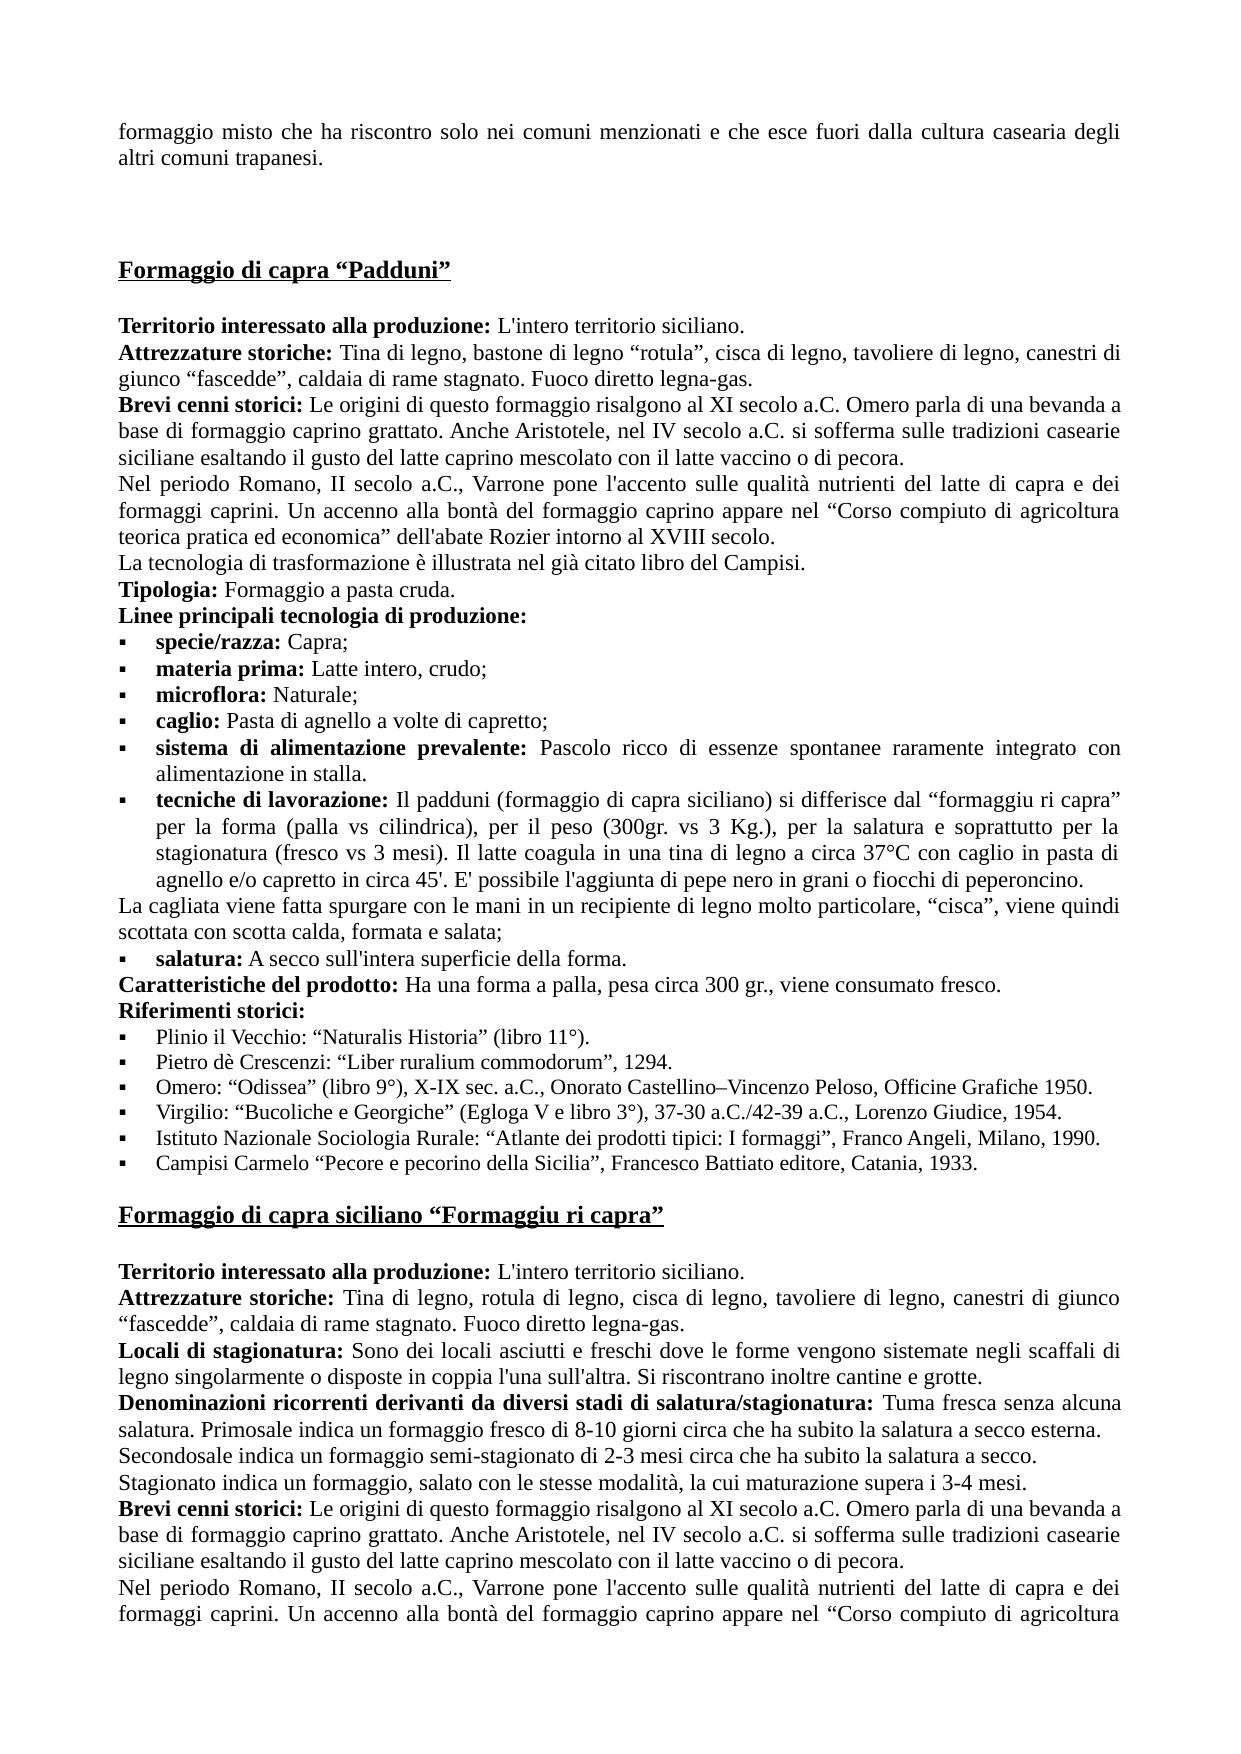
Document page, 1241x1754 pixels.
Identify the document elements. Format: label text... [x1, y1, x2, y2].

text Brevi cenni storici: Le origini di questo formaggio risalgono al XI secolo a.C. Omero parla di una bevanda a base di formaggio caprino grattato. Anche Aristotele, nel IV secolo a.C. si sofferma sulle tradizioni casearie siciliane esaltando il gusto del latte caprino mescolato con il latte vaccino o di pecora. [118, 1495, 1122, 1574]
text Riferimenti storici: [118, 997, 1122, 1024]
text Linee principali tecnologia di produzione: [118, 602, 1122, 628]
list Plinio il Vecchio: “Naturalis Historia” (libro 11°). [118, 1024, 1122, 1049]
list tecniche di lavorazione: Il padduni (formaggio di capra siciliano) si differisce dal “formaggiu ri capra” per la forma (palla vs cilindrica), per il peso (300gr. vs 3 Kg.), per la salatura e soprattutto per la stagionatura (fresco vs 3 mesi). Il latte coagula in una tina di legno a circa 37°C con caglio in pasta di agnello e/o capretto in circa 45'. E' possibile l'aggiunta di pepe nero in grani o fiocchi di peperoncino. [118, 787, 1122, 892]
list Istituto Nazionale Sociologia Rurale: “Atlante dei prodotti tipici: I formaggi”, Franco Angeli, Milano, 1990. [118, 1124, 1122, 1150]
text Nel periodo Romano, II secolo a.C., Varrone pone l'accento sulle qualità nutrienti del latte di capra e dei formaggi caprini. Un accenno alla bontà del formaggio caprino appare nel “Corso compiuto di agricoltura teorica pratica ed economica” dell'abate Rozier intorno al XVIII secolo. [118, 470, 1122, 549]
text La tecnologia di trasformazione è illustrata nel già citato libro del Campisi. [118, 549, 1122, 576]
list Virgilio: “Bucoliche e Georgiche” (Egloga V e libro 3°), 37-30 a.C./42-39 a.C., Lorenzo Giudice, 1954. [118, 1099, 1122, 1124]
list Omero: “Odissea” (libro 9°), X-IX sec. a.C., Onorato Castellino–Vincenzo Peloso, Officine Grafiche 1950. [118, 1074, 1122, 1099]
list materia prima: Latte intero, crudo; [118, 655, 1122, 681]
text La cagliata viene fatta spurgare con le mani in un recipiente di legno molto particolare, “cisca”, viene quindi scottata con scotta calda, formata e salata; [118, 892, 1122, 945]
text Caratteristiche del prodotto: Ha una forma a palla, pesa circa 300 gr., viene consumato fresco. [118, 971, 1122, 997]
list salatura: A secco sull'intera superficie della forma. [118, 945, 1122, 971]
text Nel periodo Romano, II secolo a.C., Varrone pone l'accento sulle qualità nutrienti del latte di capra e dei formaggi caprini. Un accenno alla bontà del formaggio caprino appare nel “Corso compiuto di agricoltura [118, 1574, 1122, 1627]
text Tipologia: Formaggio a pasta cruda. [118, 576, 1122, 602]
list specie/razza: Capra; [118, 628, 1122, 655]
text Territorio interessato alla produzione: L'intero territorio siciliano. [118, 312, 1122, 338]
list microflora: Naturale; [118, 681, 1122, 707]
text Formaggio di capra siciliano “Formaggiu ri capra” [118, 1200, 1122, 1229]
text Stagionato indica un formaggio, salato con le stesse modalità, la cui maturazione supera i 3-4 mesi. [118, 1468, 1122, 1495]
list caglio: Pasta di agnello a volte di capretto; [118, 707, 1122, 734]
text Locali di stagionatura: Sono dei locali asciutti e freschi dove le forme vengono sistemate negli scaffali di legno singolarmente o disposte in coppia l'una sull'altra. Si riscontrano inoltre cantine e grotte. [118, 1337, 1122, 1389]
list sistema di alimentazione prevalente: Pascolo ricco di essenze spontanee raramente integrato con alimentazione in stalla. [118, 734, 1122, 787]
text Denominazioni ricorrenti derivanti da diversi stadi di salatura/stagionatura: Tuma fresca senza alcuna salatura. Primosale indica un formaggio fresco di 8-10 giorni circa che ha subito la salatura a secco esterna. [118, 1389, 1122, 1442]
text Territorio interessato alla produzione: L'intero territorio siciliano. [118, 1258, 1122, 1284]
list Pietro dè Crescenzi: “Liber ruralium commodorum”, 1294. [118, 1049, 1122, 1074]
text formaggio misto che ha riscontro solo nei comuni menzionati e che esce fuori dalla cultura casearia degli altri comuni trapanesi. [118, 118, 1122, 171]
text Attrezzature storiche: Tina di legno, rotula di legno, cisca di legno, tavoliere di legno, canestri di giunco “fascedde”, caldaia di rame stagnato. Fuoco diretto legna-gas. [118, 1284, 1122, 1337]
text Brevi cenni storici: Le origini di questo formaggio risalgono al XI secolo a.C. Omero parla di una bevanda a base di formaggio caprino grattato. Anche Aristotele, nel IV secolo a.C. si sofferma sulle tradizioni casearie siciliane esaltando il gusto del latte caprino mescolato con il latte vaccino o di pecora. [118, 391, 1122, 470]
list Campisi Carmelo “Pecore e pecorino della Sicilia”, Francesco Battiato editore, Catania, 1933. [118, 1150, 1122, 1175]
text Formaggio di capra “Padduni” [118, 255, 1122, 283]
text Attrezzature storiche: Tina di legno, bastone di legno “rotula”, cisca di legno, tavoliere di legno, canestri di giunco “fascedde”, caldaia di rame stagnato. Fuoco diretto legna-gas. [118, 338, 1122, 391]
text Secondosale indica un formaggio semi-stagionato di 2-3 mesi circa che ha subito la salatura a secco. [118, 1442, 1122, 1468]
